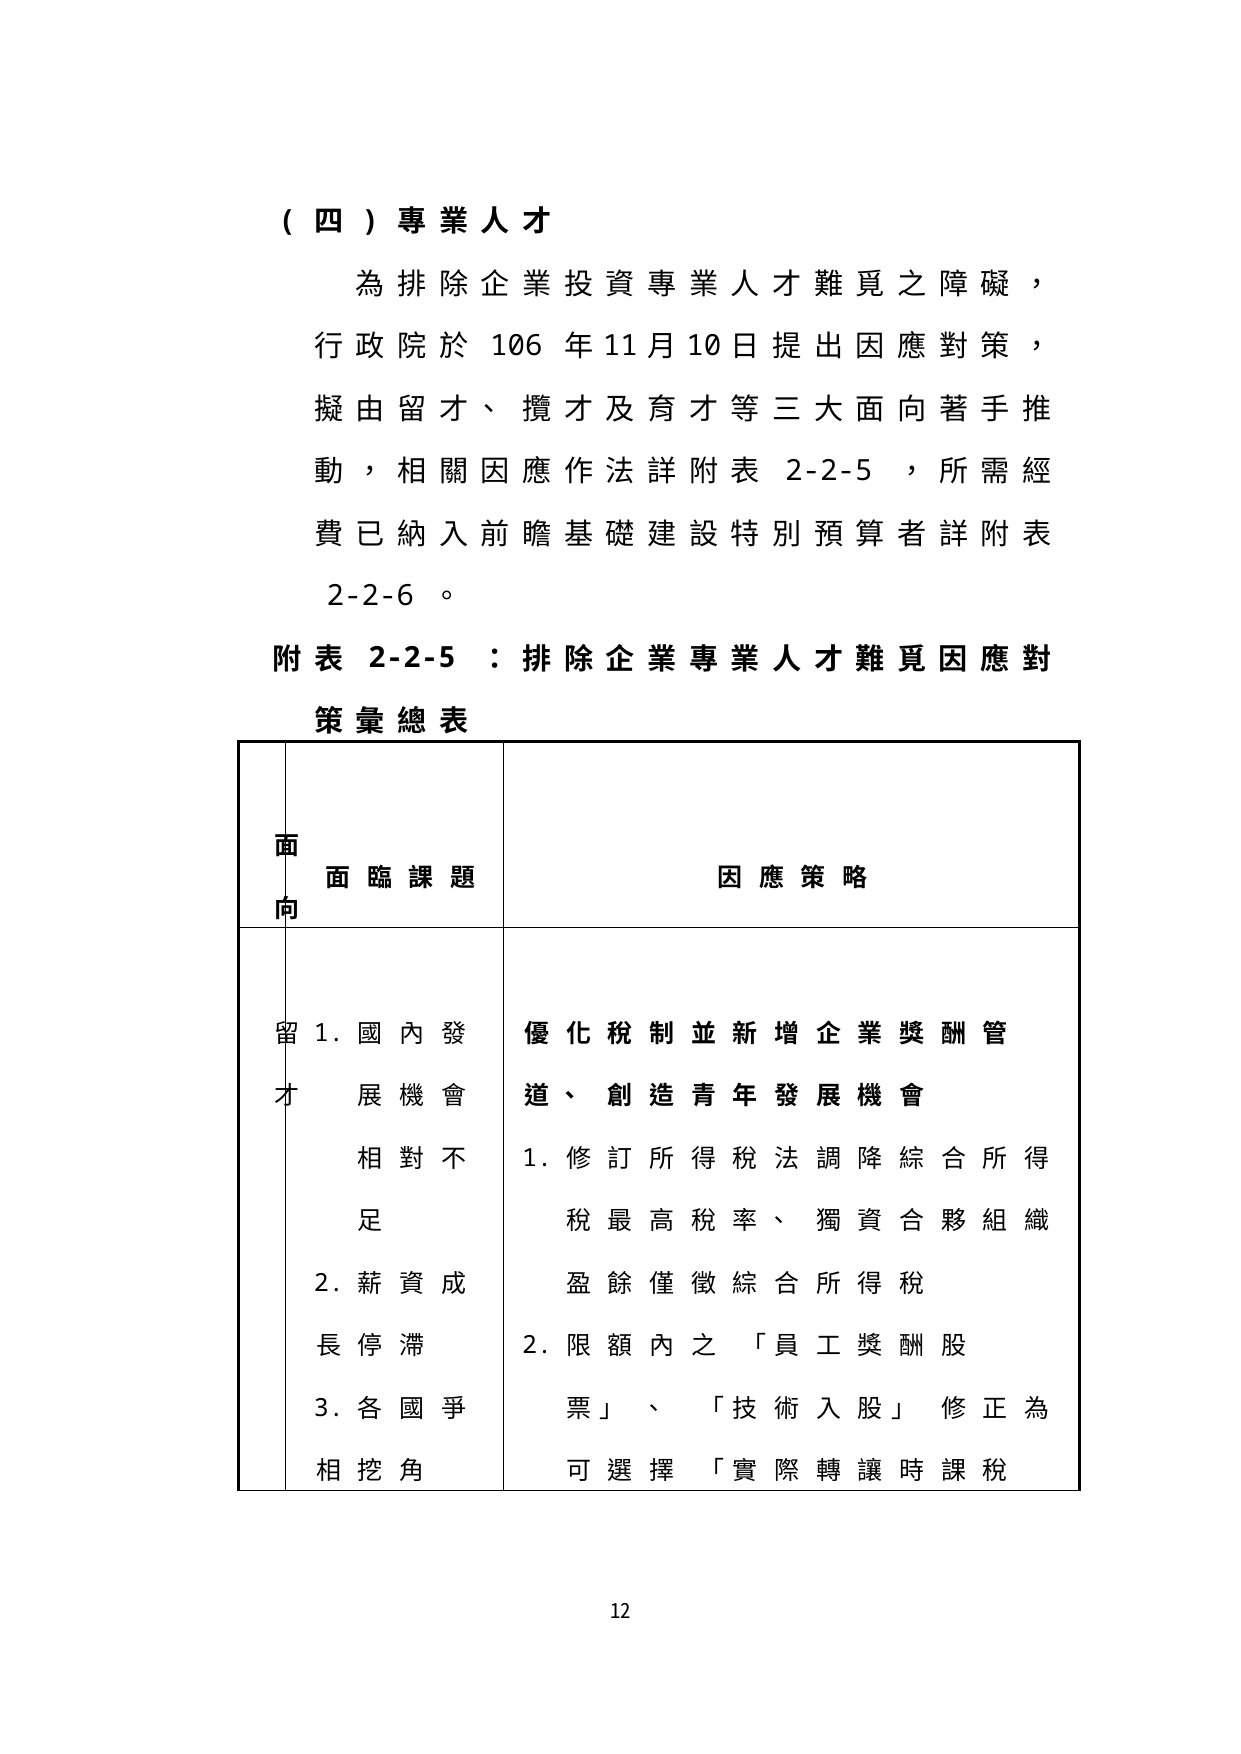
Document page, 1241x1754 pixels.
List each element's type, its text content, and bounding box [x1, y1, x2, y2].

text (四)專業人才 [242, 177, 1058, 240]
table_header 面向 [240, 743, 285, 927]
table_cell 優化稅制並新增企業獎酬管道、創造青年發展機會 1.修訂所得稅法調降綜合所得稅最高稅率、獨資合夥組織盈餘僅徵綜合所得稅 2.限額內之「員工獎酬股票」、「技術入股」修正為可選擇「實際轉讓時課稅 [504, 928, 1078, 1490]
table_header 面臨課題 [286, 743, 503, 927]
text 為排除企業投資專業人才難覓之障礙，行政院於106年11月10日提出因應對策，擬由留才、攬才及育才等三大面向著手推動，相關因應作法詳附表2-2-5，所需經費已納入前瞻基礎建設特別預算者詳附表2-2-6。 [271, 240, 1058, 615]
table_cell 1.國內發展機會相對不足 2.薪資成長停滯 3.各國爭相挖角 [286, 928, 503, 1490]
table_cell 留才 [240, 928, 285, 1490]
table_header 因應策略 [504, 743, 1078, 927]
text 附表2-2-5：排除企業專業人才難覓因應對策彙總表 [227, 615, 1058, 740]
